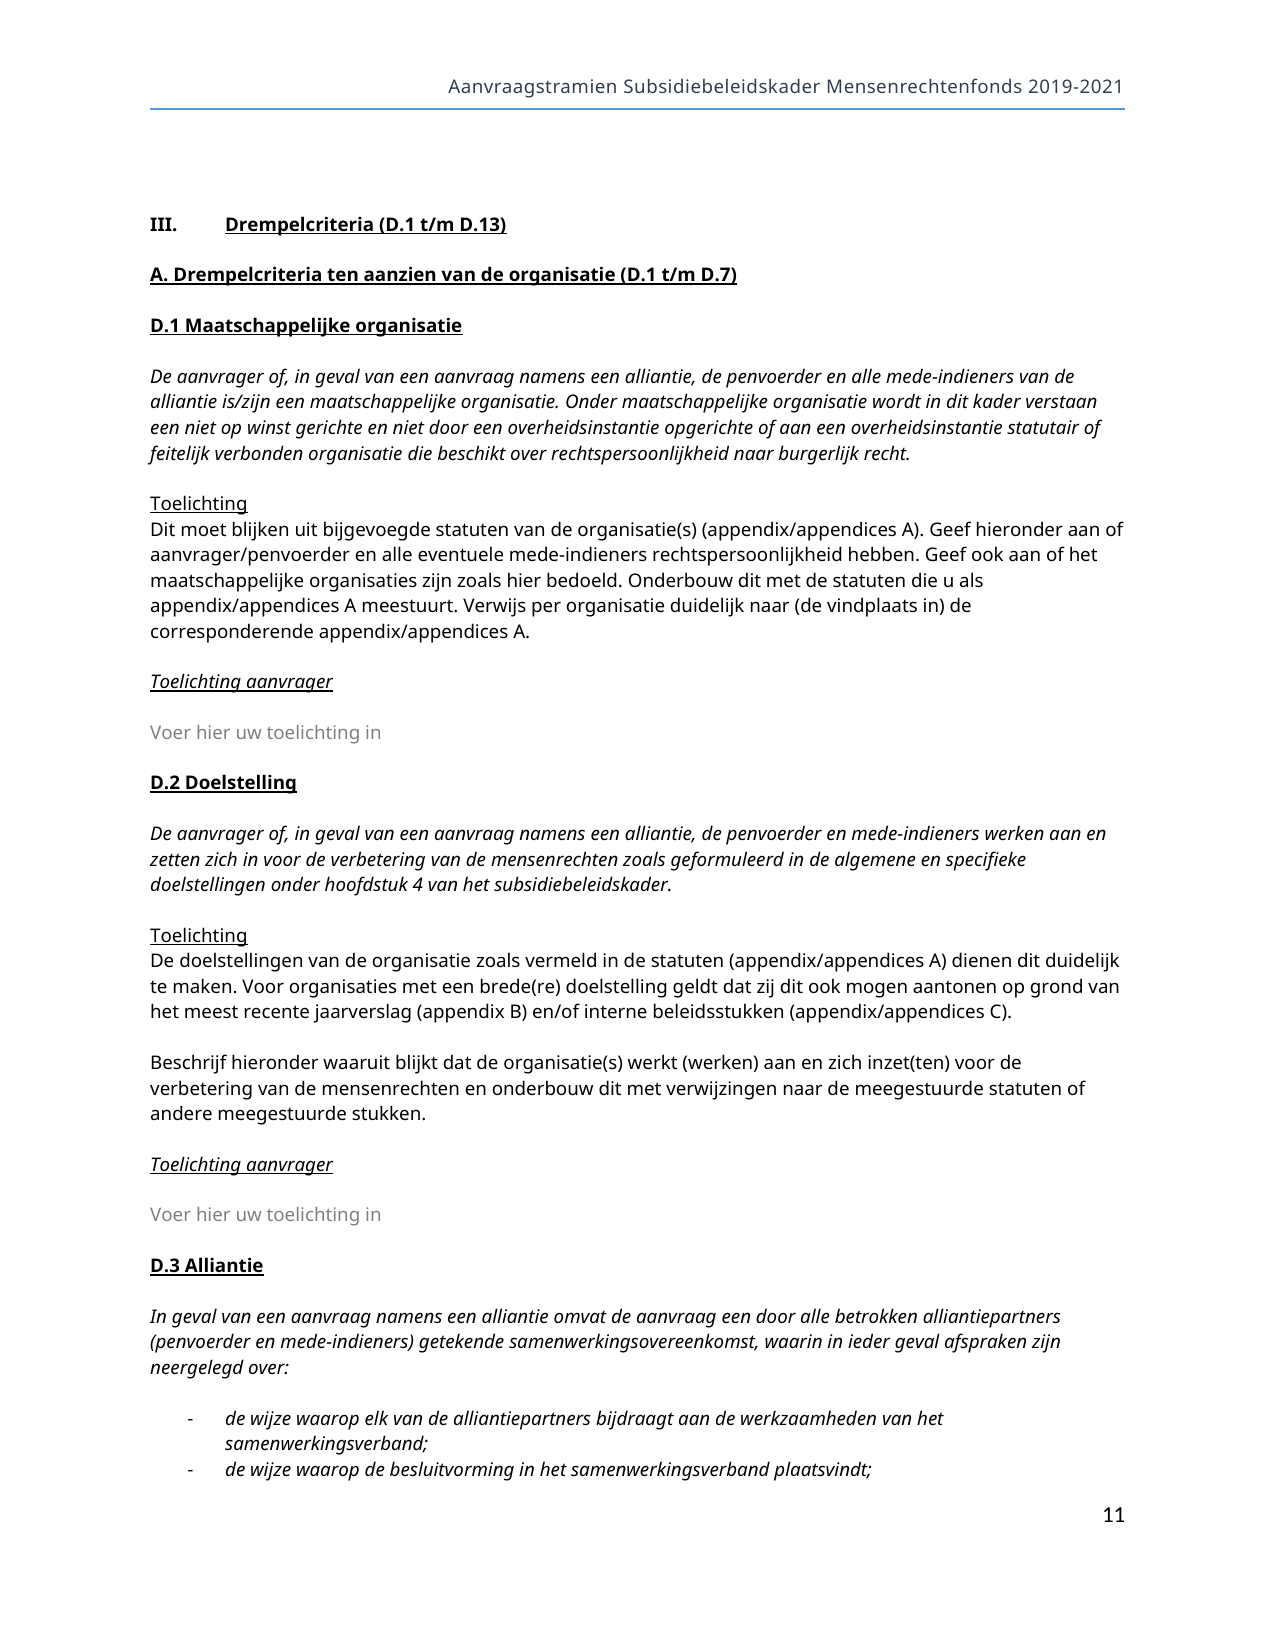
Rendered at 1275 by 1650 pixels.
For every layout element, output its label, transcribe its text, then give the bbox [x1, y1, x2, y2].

text Toelichting aanvrager [150, 1151, 1125, 1177]
text D.2 Doelstelling De aanvrager of, in geval van een aanvraag namens een alliantie, de penvoerder en mede-indieners werken aan en zetten zich in voor de verbetering van de mensenrechten zoals geformuleerd in de algemene en specifieke doelstellingen onder hoofdstuk 4 van het subsidiebeleidskader. [150, 769, 1125, 897]
text A. Drempelcriteria ten aanzien van de organisatie (D.1 t/m D.7) [150, 262, 1125, 287]
text Voer hier uw toelichting in [150, 719, 1125, 744]
list de wijze waarop de besluitvorming in het samenwerkingsverband plaatsvindt; [187, 1456, 1125, 1481]
text D.3 Alliantie In geval van een aanvraag namens een alliantie omvat de aanvraag een door alle betrokken alliantiepartners (penvoerder en mede-indieners) getekende samenwerkingsovereenkomst, waarin in ieder geval afspraken zijn neergelegd over: [150, 1252, 1125, 1380]
text Toelichting De doelstellingen van de organisatie zoals vermeld in de statuten (appendix/appendices A) dienen dit duidelijk te maken. Voor organisaties met een brede(re) doelstelling geldt dat zij dit ook mogen aantonen op grond van het meest recente jaarverslag (appendix B) en/of interne beleidsstukken (appendix/appendices C). Beschrijf hieronder waaruit blijkt dat de organisatie(s) werkt (werken) aan en zich inzet(ten) voor de verbetering van de mensenrechten en onderbouw dit met verwijzingen naar de meegestuurde statuten of andere meegestuurde stukken. [150, 922, 1125, 1126]
text III. Drempelcriteria (D.1 t/m D.13) [150, 211, 1125, 237]
text Toelichting aanvrager [150, 668, 1125, 694]
text Toelichting Dit moet blijken uit bijgevoegde statuten van de organisatie(s) (appendix/appendices A). Geef hieronder aan of aanvrager/penvoerder en alle eventuele mede-indieners rechtspersoonlijkheid hebben. Geef ook aan of het maatschappelijke organisaties zijn zoals hier bedoeld. Onderbouw dit met de statuten die u als appendix/appendices A meestuurt. Verwijs per organisatie duidelijk naar (de vindplaats in) de corresponderende appendix/appendices A. [150, 490, 1125, 643]
text D.1 Maatschappelijke organisatie De aanvrager of, in geval van een aanvraag namens een alliantie, de penvoerder en alle mede-indieners van de alliantie is/zijn een maatschappelijke organisatie. Onder maatschappelijke organisatie wordt in dit kader verstaan een niet op winst gerichte en niet door een overheidsinstantie opgerichte of aan een overheidsinstantie statutair of feitelijk verbonden organisatie die beschikt over rechtspersoonlijkheid naar burgerlijk recht. [150, 312, 1125, 465]
text Voer hier uw toelichting in [150, 1202, 1125, 1227]
list de wijze waarop elk van de alliantiepartners bijdraagt aan de werkzaamheden van het samenwerkingsverband; [187, 1405, 1125, 1456]
